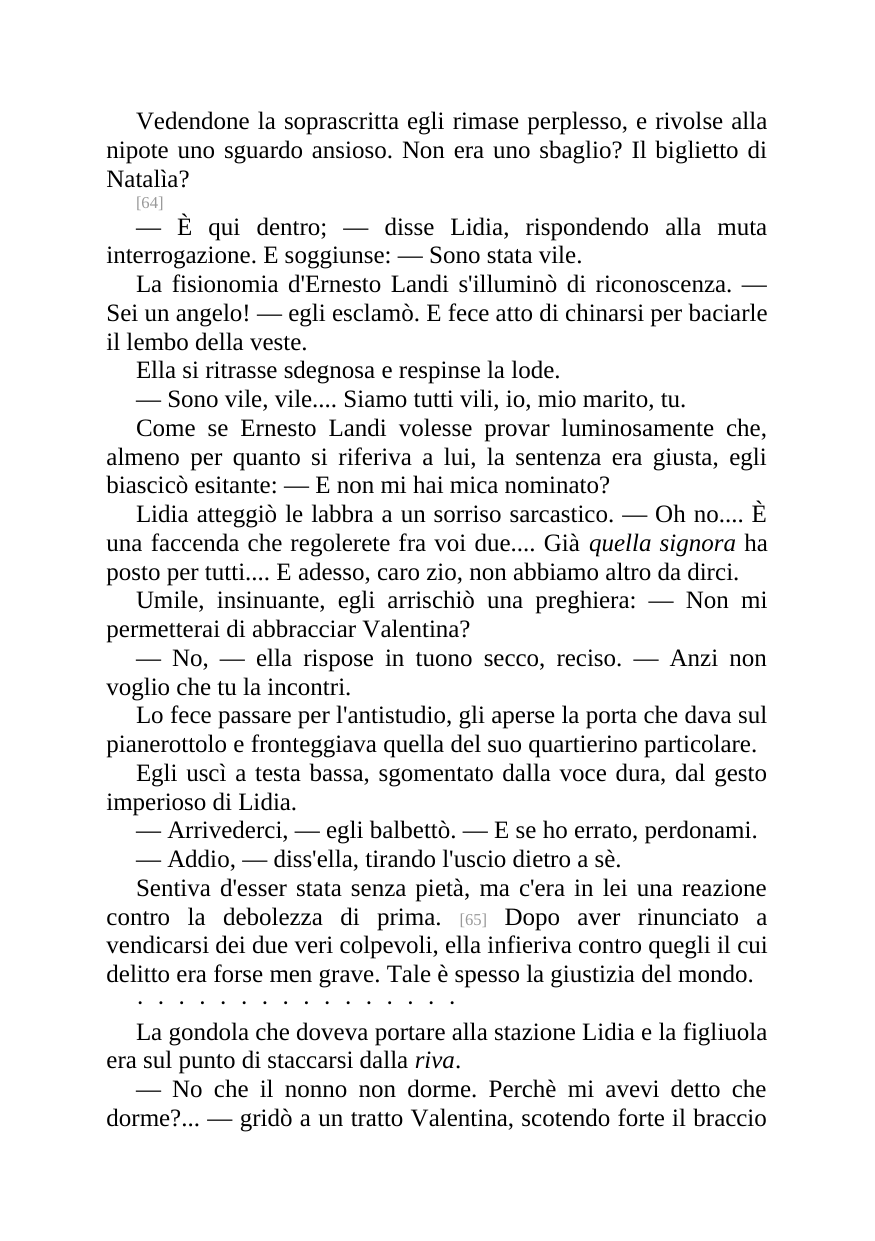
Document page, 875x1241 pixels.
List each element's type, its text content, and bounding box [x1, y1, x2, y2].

text [64] [106, 192, 768, 212]
text Lidia atteggiò le labbra a un sorriso sarcastico. — Oh no.... È una faccenda che regolerete fra voi due.... Già quella signora ha posto per tutti.... E adesso, caro zio, non abbiamo altro da dirci. [106, 499, 768, 585]
text — Addio, — diss'ella, tirando l'uscio dietro a sè. [106, 844, 768, 873]
text La gondola che doveva portare alla stazione Lidia e la figliuola era sul punto di staccarsi dalla riva. [106, 1017, 768, 1074]
text — No, — ella rispose in tuono secco, reciso. — Anzi non voglio che tu la incontri. [106, 643, 768, 700]
text Sentiva d'esser stata senza pietà, ma c'era in lei una reazione contro la debolezza di prima. [65] Dopo aver rinunciato a vendicarsi dei due veri colpevoli, ella infieriva contro quegli il cui delitto era forse men grave. Tale è spesso la giustizia del mondo. [106, 873, 768, 988]
text Come se Ernesto Landi volesse provar luminosamente che, almeno per quanto si riferiva a lui, la sentenza era giusta, egli biascicò esitante: — E non mi hai mica nominato? [106, 413, 768, 499]
text — È qui dentro; — disse Lidia, rispondendo alla muta interrogazione. E soggiunse: — Sono stata vile. [106, 212, 768, 269]
text Vedendone la soprascritta egli rimase perplesso, e rivolse alla nipote uno sguardo ansioso. Non era uno sbaglio? Il biglietto di Natalìa? [106, 106, 768, 192]
text — Sono vile, vile.... Siamo tutti vili, io, mio marito, tu. [106, 384, 768, 413]
text Lo fece passare per l'antistudio, gli aperse la porta che dava sul pianerottolo e fronteggiava quella del suo quartierino particolare. [106, 700, 768, 758]
text — Arrivederci, — egli balbettò. — E se ho errato, perdonami. [106, 815, 768, 844]
text Umile, insinuante, egli arrischiò una preghiera: — Non mi permetterai di abbracciar Valentina? [106, 585, 768, 643]
text — No che il nonno non dorme. Perchè mi avevi detto che dorme?... — gridò a un tratto Valentina, scotendo forte il braccio [106, 1074, 768, 1132]
text Ella si ritrasse sdegnosa e respinse la lode. [106, 355, 768, 384]
text Egli uscì a testa bassa, sgomentato dalla voce dura, dal gesto imperioso di Lidia. [106, 758, 768, 815]
text La fisionomia d'Ernesto Landi s'illuminò di riconoscenza. — Sei un angelo! — egli esclamò. E fece atto di chinarsi per baciarle il lembo della veste. [106, 269, 768, 355]
text ················ [106, 988, 768, 1017]
